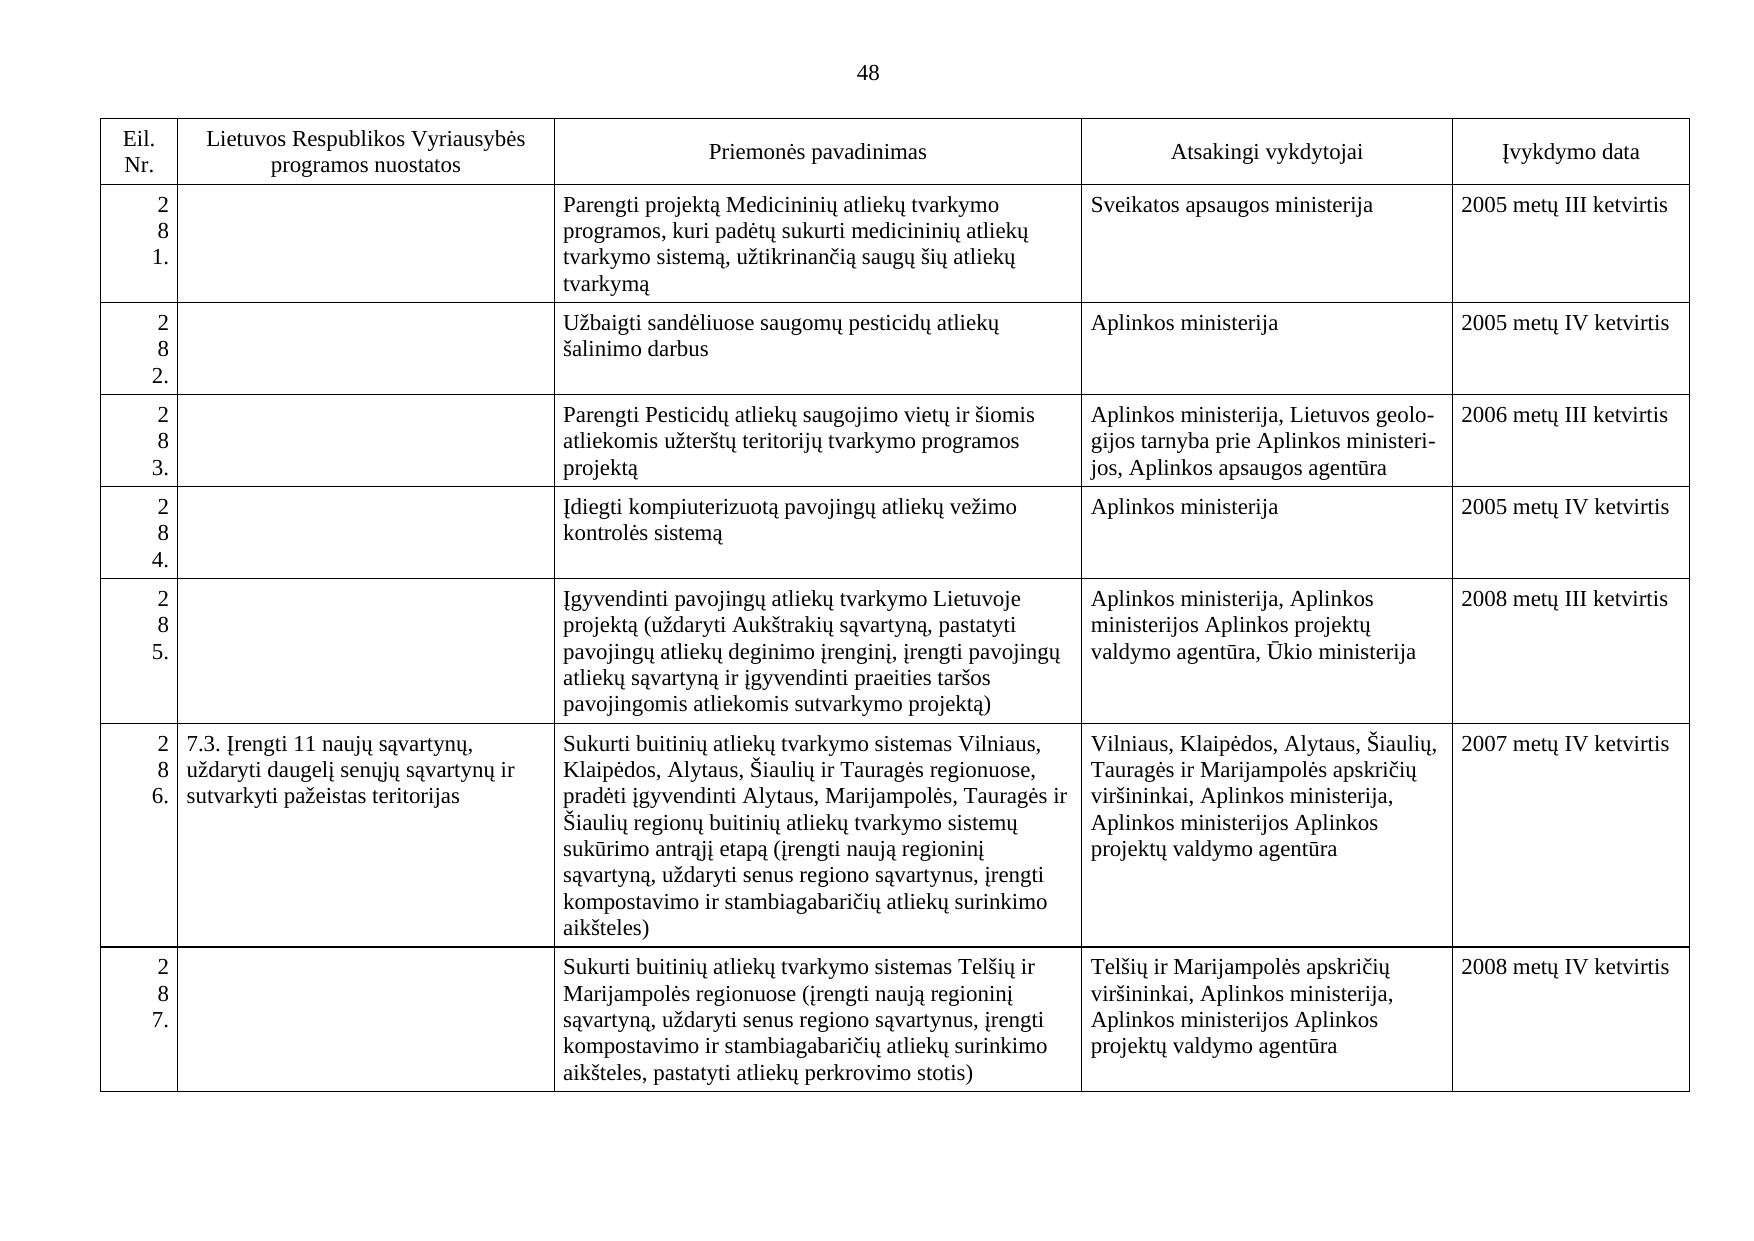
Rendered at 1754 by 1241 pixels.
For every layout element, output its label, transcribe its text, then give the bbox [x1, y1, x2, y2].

table_cell Parengti projektą Medicininių atliekų tvarkymo progra­mos, kuri padėtų sukurti medicininių atliekų tvarkymo sistemą, užtikrinančią saugų šių atliekų tvarkymą [555, 185, 1081, 302]
table_header Lietuvos Respublikos Vyriausybės programos nuostatos [178, 119, 554, 184]
table_cell 2008 metų IV ketvirtis [1453, 948, 1689, 1091]
table_cell [178, 395, 554, 486]
table_cell Telšių ir Marijampolės apskričių viršininkai, Aplinkos ministerija, Aplinkos ministerijos Aplinkos projektų valdymo agentūra [1082, 948, 1452, 1091]
table_cell Aplinkos ministerija [1082, 303, 1452, 394]
table_cell [101, 395, 177, 486]
table_cell 2005 metų IV ketvirtis [1453, 303, 1689, 394]
table_cell 2005 metų III ketvirtis [1453, 185, 1689, 302]
table_cell Vilniaus, Klaipėdos, Alytaus, Šiaulių, Tauragės ir Marijampolės apskričių viršininkai, Aplinkos ministerija, Aplinkos ministerijos Aplinkos projektų valdymo agentūra [1082, 724, 1452, 946]
table_cell Sveikatos apsaugos ministerija [1082, 185, 1452, 302]
table_cell Užbaigti sandėliuose saugomų pesticidų atliekų šalinimo darbus [555, 303, 1081, 394]
table_cell Sukurti buitinių atliekų tvarkymo sistemas Telšių ir Marijampolės regionuose (įrengti naują regioninį sąvartyną, uždaryti senus regiono sąvartynus, įrengti kompostavimo ir stambiagabaričių atliekų surinkimo aikšteles, pastatyti atliekų perkrovimo stotis) [555, 948, 1081, 1091]
table_header Atsakingi vykdytojai [1082, 119, 1452, 184]
table_cell 2008 metų III ketvirtis [1453, 579, 1689, 723]
table_cell Įdiegti kompiuterizuotą pavojingų atliekų vežimo kontrolės sistemą [555, 487, 1081, 578]
table_header Priemonės pavadinimas [555, 119, 1081, 184]
table_cell 7.3. Įrengti 11 naujų sąvartynų, uždaryti daugelį senųjų sąvartynų ir sutvarkyti pažeistas teritorijas [178, 724, 554, 946]
table_cell Aplinkos ministerija [1082, 487, 1452, 578]
table_cell Įgyvendinti pavojingų atliekų tvarkymo Lietuvoje projektą (uždaryti Aukštrakių sąvartyną, pastatyti pavojingų atliekų deginimo įrenginį, įrengti pavojingų atliekų sąvartyną ir įgyvendinti praeities taršos pavojingomis atliekomis sutvarkymo projektą) [555, 579, 1081, 723]
table_cell [101, 724, 177, 946]
table_cell Aplinkos ministerija, Aplinkos ministerijos Aplinkos projektų valdymo agentūra, Ūkio ministerija [1082, 579, 1452, 723]
table_header Eil. Nr. [101, 119, 177, 184]
table_cell [101, 185, 177, 302]
table_cell [101, 303, 177, 394]
table_cell Aplinkos ministerija, Lietuvos geolo­gijos tarnyba prie Aplinkos ministeri­jos, Aplinkos apsaugos agentūra [1082, 395, 1452, 486]
table_cell 2005 metų IV ketvirtis [1453, 487, 1689, 578]
table_cell Sukurti buitinių atliekų tvarkymo sistemas Vilniaus, Klaipėdos, Alytaus, Šiaulių ir Tauragės regionuose, pradėti įgyvendinti Alytaus, Marijampolės, Tauragės ir Šiaulių regionų buitinių atliekų tvarkymo sistemų sukūrimo antrąjį etapą (įrengti naują regioninį sąvartyną, uždaryti senus regiono sąvartynus, įrengti kompostavimo ir stambiagabaričių atliekų surinkimo aikšteles) [555, 724, 1081, 946]
table_cell [178, 948, 554, 1091]
table_cell 2006 metų III ketvirtis [1453, 395, 1689, 486]
table_cell [101, 487, 177, 578]
table_cell [178, 185, 554, 302]
table_cell [178, 487, 554, 578]
table_cell [101, 948, 177, 1091]
table_cell [101, 579, 177, 723]
table_header Įvykdymo data [1453, 119, 1689, 184]
table_cell Parengti Pesticidų atliekų saugojimo vietų ir šiomis atliekomis užterštų teritorijų tvarkymo programos projektą [555, 395, 1081, 486]
table_cell [178, 579, 554, 723]
table_cell [178, 303, 554, 394]
table_cell 2007 metų IV ketvirtis [1453, 724, 1689, 946]
